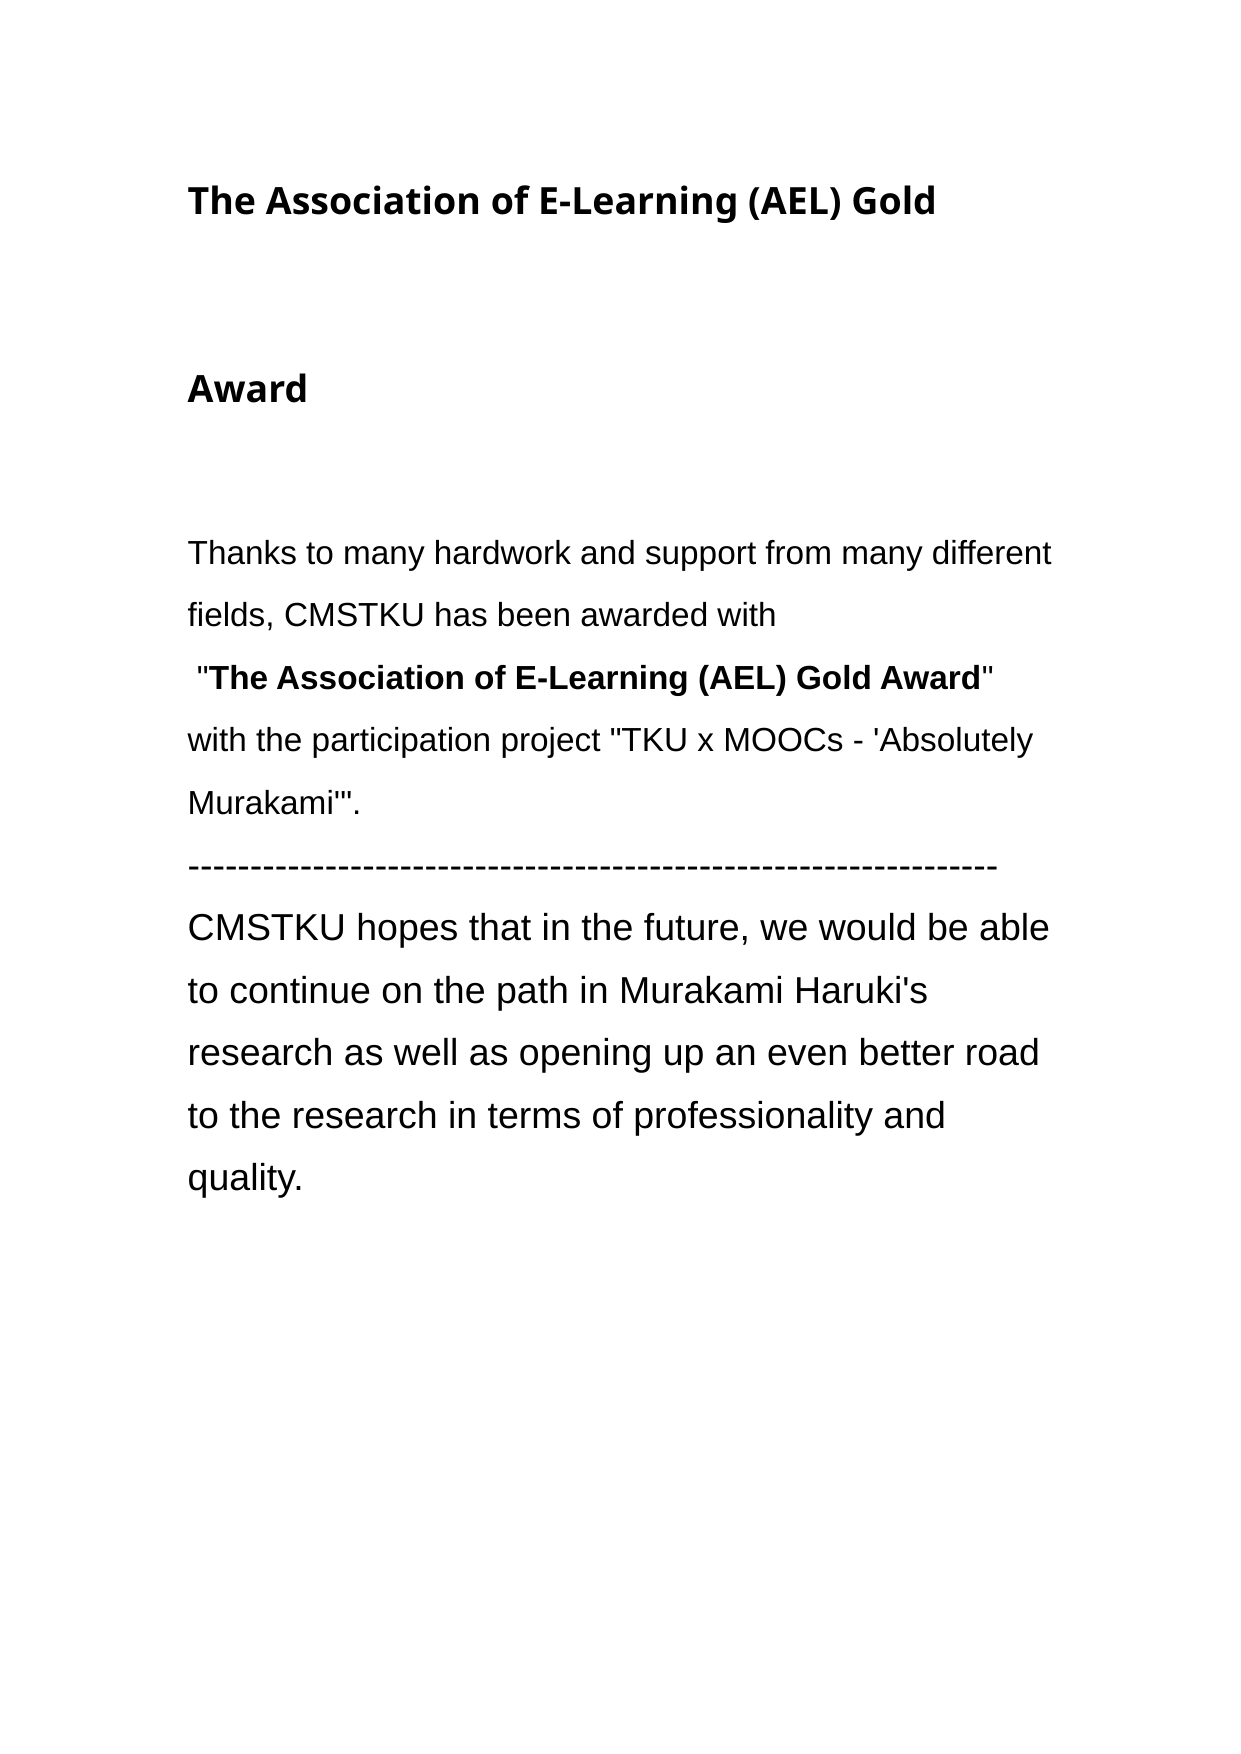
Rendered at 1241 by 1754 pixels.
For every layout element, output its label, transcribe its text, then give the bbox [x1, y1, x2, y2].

text Thanks to many hardwork and support from many different fields, CMSTKU has been awarded with [187, 510, 1053, 635]
subtitle The Association of E-Learning (AEL) Gold Award [187, 158, 1053, 408]
text "The Association of E-Learning (AEL) Gold Award" with the participation project "TKU x MOOCs - 'Absolutely Murakami'". ----------------------------------------------------------------- CMSTKU hopes that in the future, we would be able to continue on the path in Murakami Haruki's research as well as opening up an even better road to the research in terms of professionality and quality. [187, 635, 1053, 1198]
